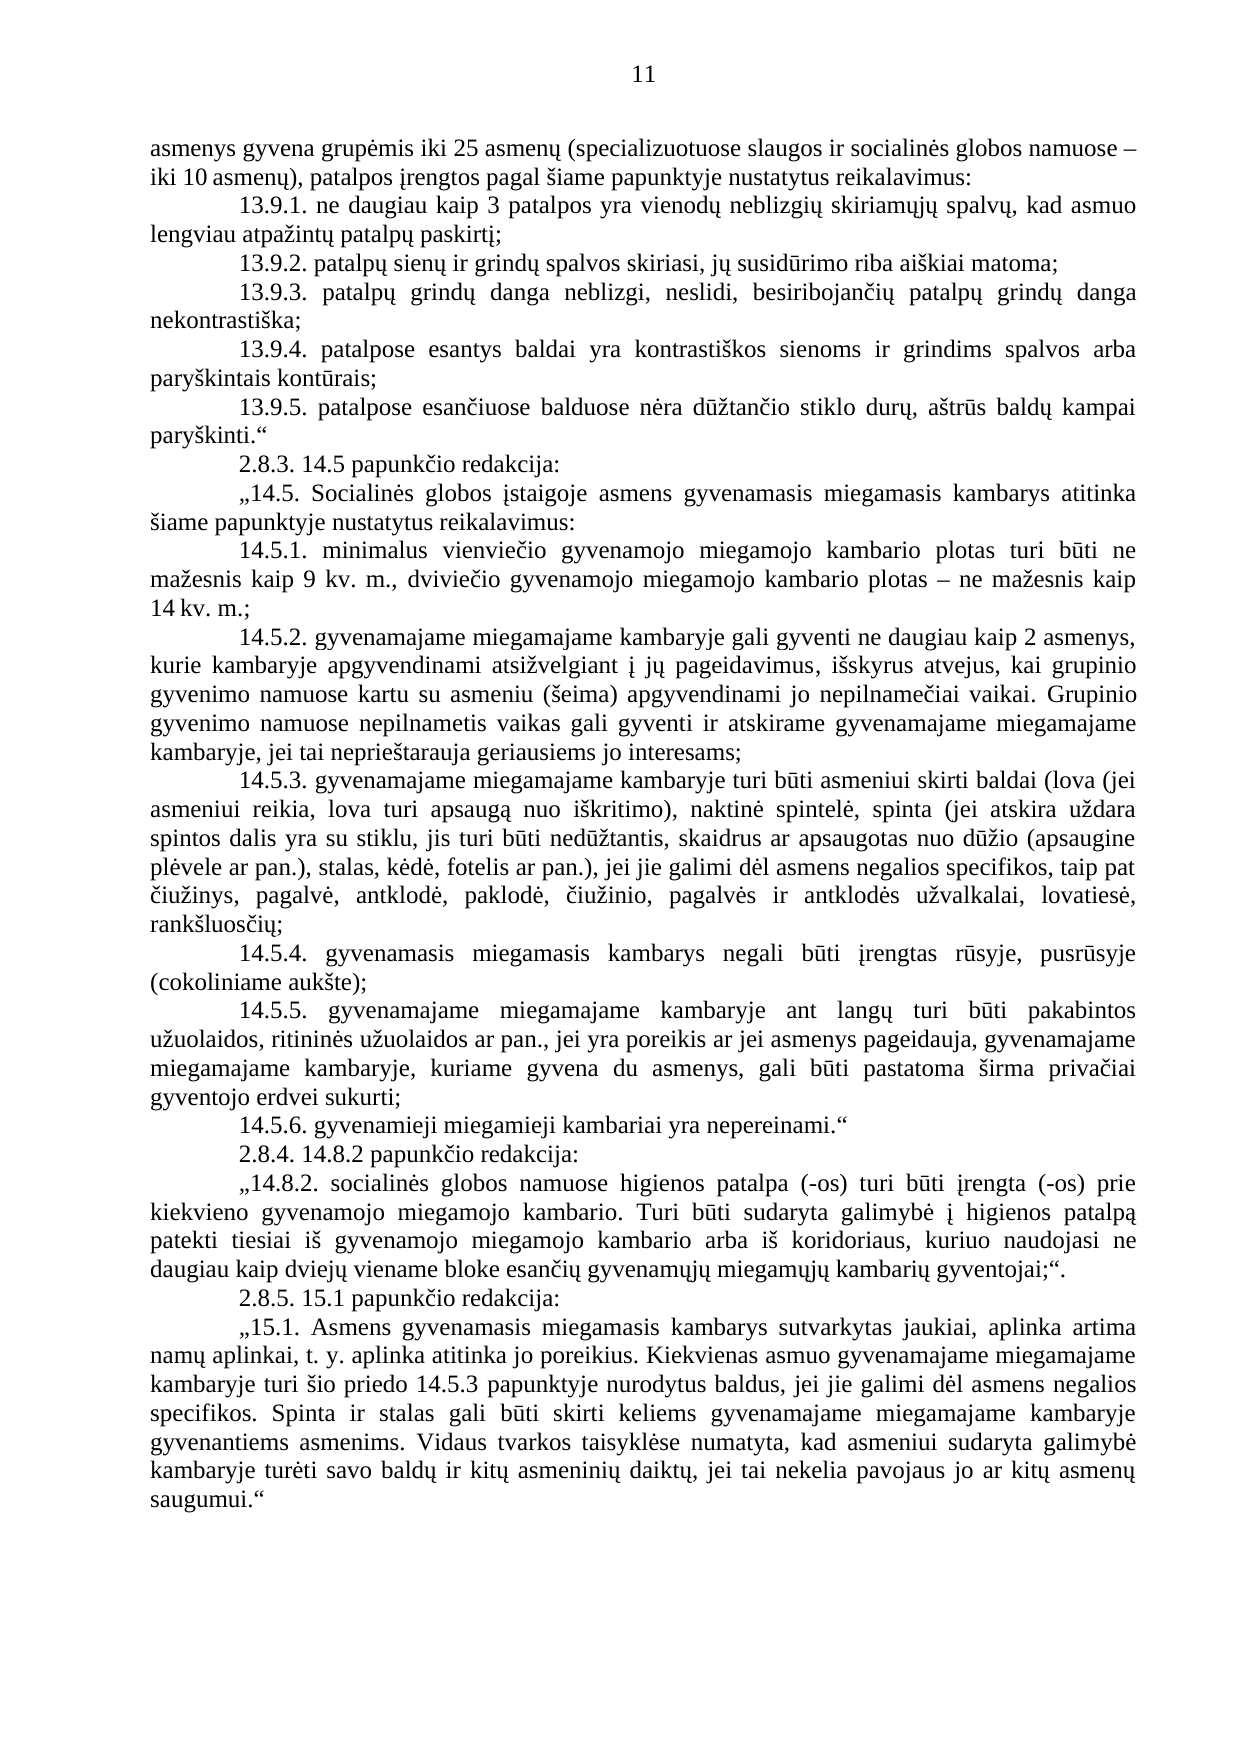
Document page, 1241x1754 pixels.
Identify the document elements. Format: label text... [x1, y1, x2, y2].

text asmenys gyvena grupėmis iki 25 asmenų (specializuotuose slaugos ir socialinės globos namuose – iki 10 asmenų), patalpos įrengtos pagal šiame papunktyje nustatytus reikalavimus: [150, 133, 1137, 190]
text „14.5. Socialinės globos įstaigoje asmens gyvenamasis miegamasis kambarys atitinka šiame papunktyje nustatytus reikalavimus: [150, 478, 1137, 535]
text 2.8.4. 14.8.2 papunkčio redakcija: [150, 1139, 1137, 1168]
text 14.5.2. gyvenamajame miegamajame kambaryje gali gyventi ne daugiau kaip 2 asmenys, kurie kambaryje apgyvendinami atsižvelgiant į jų pageidavimus, išskyrus atvejus, kai grupinio gyvenimo namuose kartu su asmeniu (šeima) apgyvendinami jo nepilnamečiai vaikai. Grupinio gyvenimo namuose nepilnametis vaikas gali gyventi ir atskirame gyvenamajame miegamajame kambaryje, jei tai neprieštarauja geriausiems jo interesams; [150, 622, 1137, 765]
text 14.5.3. gyvenamajame miegamajame kambaryje turi būti asmeniui skirti baldai (lova (jei asmeniui reikia, lova turi apsaugą nuo iškritimo), naktinė spintelė, spinta (jei atskira uždara spintos dalis yra su stiklu, jis turi būti nedūžtantis, skaidrus ar apsaugotas nuo dūžio (apsaugine plėvele ar pan.), stalas, kėdė, fotelis ar pan.), jei jie galimi dėl asmens negalios specifikos, taip pat čiužinys, pagalvė, antklodė, paklodė, čiužinio, pagalvės ir antklodės užvalkalai, lovatiesė, rankšluosčių; [150, 765, 1137, 938]
text 2.8.5. 15.1 papunkčio redakcija: [150, 1283, 1137, 1312]
text 2.8.3. 14.5 papunkčio redakcija: [150, 449, 1137, 478]
text 13.9.2. patalpų sienų ir grindų spalvos skiriasi, jų susidūrimo riba aiškiai matoma; [150, 248, 1137, 277]
text 14.5.4. gyvenamasis miegamasis kambarys negali būti įrengtas rūsyje, pusrūsyje (cokoliniame aukšte); [150, 938, 1137, 995]
text 14.5.1. minimalus vienviečio gyvenamojo miegamojo kambario plotas turi būti ne mažesnis kaip 9 kv. m., dviviečio gyvenamojo miegamojo kambario plotas – ne mažesnis kaip 14 kv. m.; [150, 535, 1137, 622]
text „15.1. Asmens gyvenamasis miegamasis kambarys sutvarkytas jaukiai, aplinka artima namų aplinkai, t. y. aplinka atitinka jo poreikius. Kiekvienas asmuo gyvenamajame miegamajame kambaryje turi šio priedo 14.5.3 papunktyje nurodytus baldus, jei jie galimi dėl asmens negalios specifikos. Spinta ir stalas gali būti skirti keliems gyvenamajame miegamajame kambaryje gyvenantiems asmenims. Vidaus tvarkos taisyklėse numatyta, kad asmeniui sudaryta galimybė kambaryje turėti savo baldų ir kitų asmeninių daiktų, jei tai nekelia pavojaus jo ar kitų asmenų saugumui.“ [150, 1312, 1137, 1513]
text 13.9.5. patalpose esančiuose balduose nėra dūžtančio stiklo durų, aštrūs baldų kampai paryškinti.“ [150, 392, 1137, 449]
text 14.5.5. gyvenamajame miegamajame kambaryje ant langų turi būti pakabintos užuolaidos, ritininės užuolaidos ar pan., jei yra poreikis ar jei asmenys pageidauja, gyvenamajame miegamajame kambaryje, kuriame gyvena du asmenys, gali būti pastatoma širma privačiai gyventojo erdvei sukurti; [150, 995, 1137, 1110]
text 13.9.1. ne daugiau kaip 3 patalpos yra vienodų neblizgių skiriamųjų spalvų, kad asmuo lengviau atpažintų patalpų paskirtį; [150, 190, 1137, 248]
text „14.8.2. socialinės globos namuose higienos patalpa (-os) turi būti įrengta (-os) prie kiekvieno gyvenamojo miegamojo kambario. Turi būti sudaryta galimybė į higienos patalpą patekti tiesiai iš gyvenamojo miegamojo kambario arba iš koridoriaus, kuriuo naudojasi ne daugiau kaip dviejų viename bloke esančių gyvenamųjų miegamųjų kambarių gyventojai;“. [150, 1168, 1137, 1283]
text 14.5.6. gyvenamieji miegamieji kambariai yra nepereinami.“ [150, 1110, 1137, 1139]
text 13.9.4. patalpose esantys baldai yra kontrastiškos sienoms ir grindims spalvos arba paryškintais kontūrais; [150, 334, 1137, 392]
text 13.9.3. patalpų grindų danga neblizgi, neslidi, besiribojančių patalpų grindų danga nekontrastiška; [150, 277, 1137, 334]
